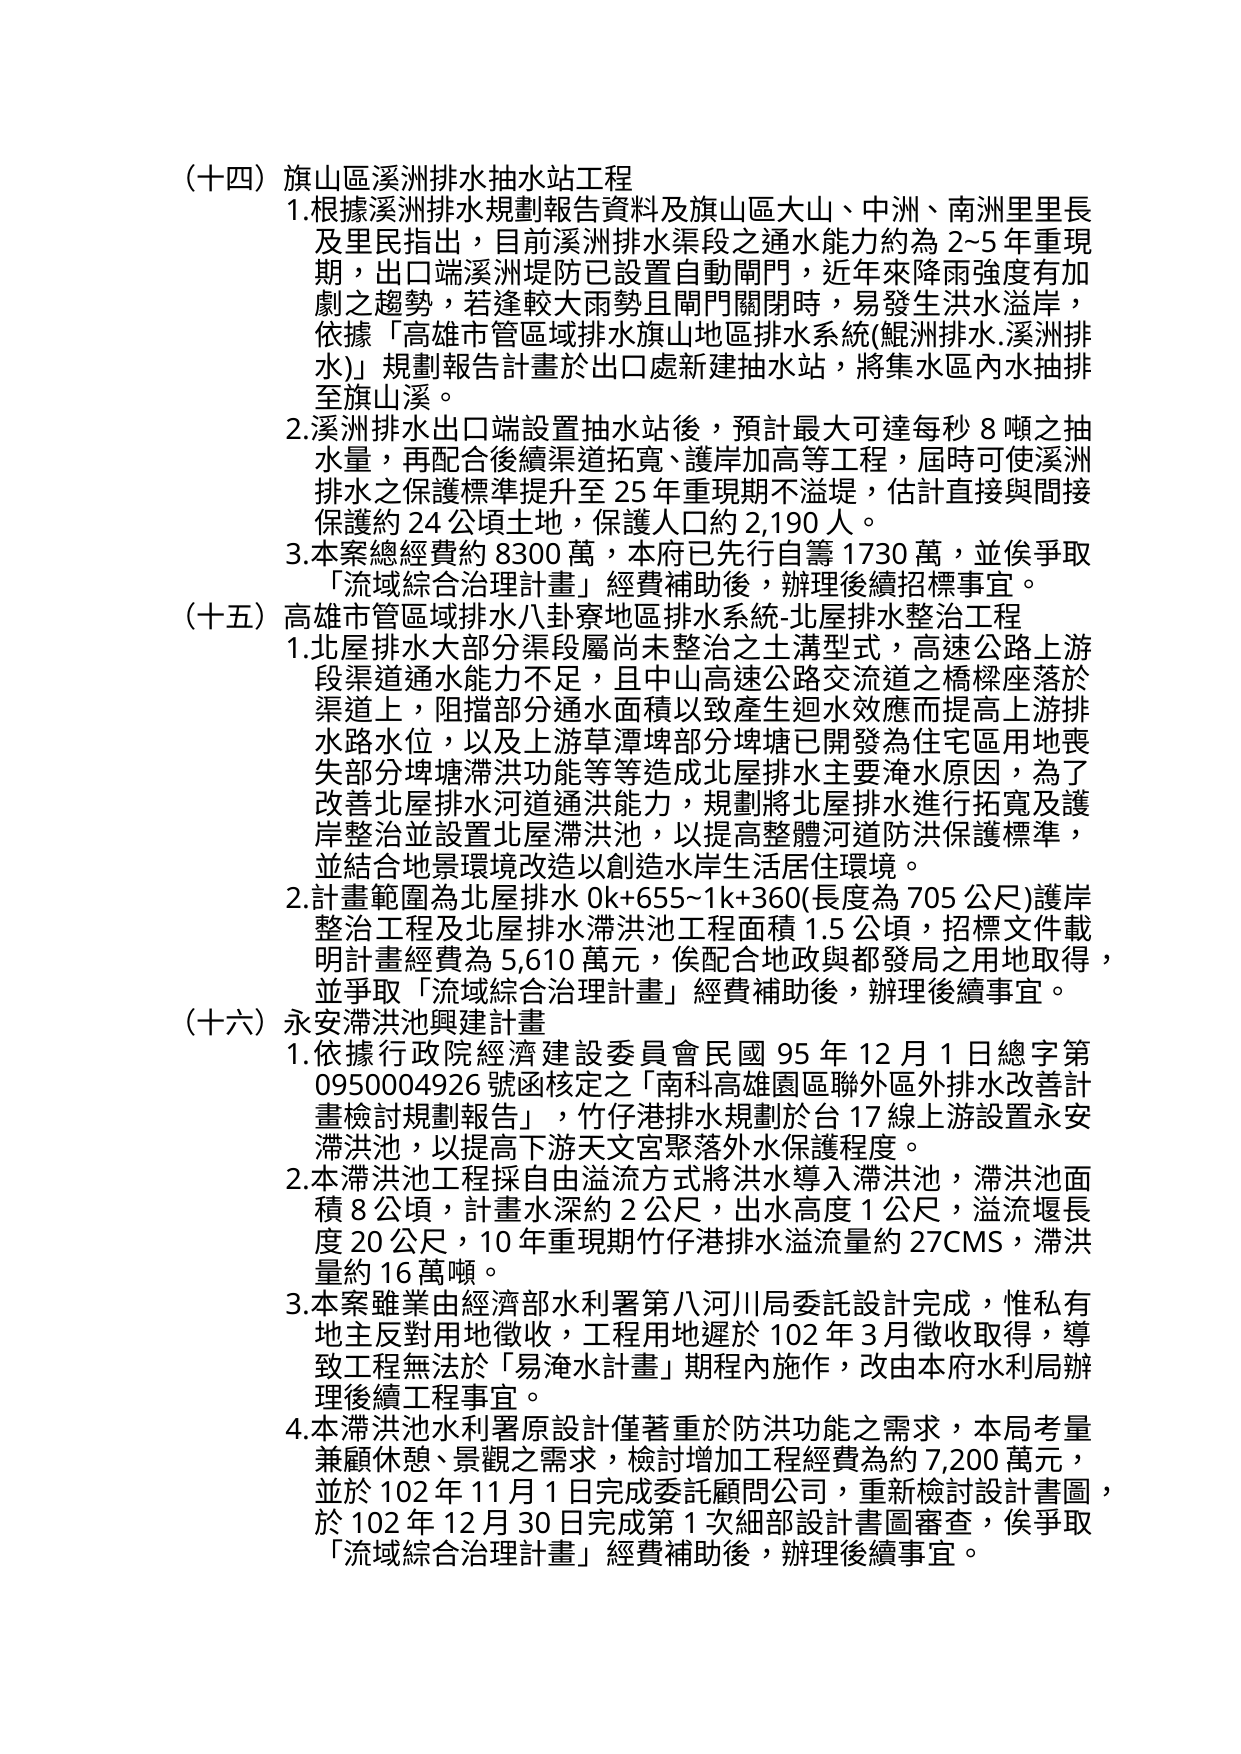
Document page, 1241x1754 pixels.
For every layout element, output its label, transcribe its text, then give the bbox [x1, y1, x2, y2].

text 1.根據溪洲排水規劃報告資料及旗山區大山、中洲、南洲里里長及里民指出，目前溪洲排水渠段之通水能力約為2~5年重現期，出口端溪洲堤防已設置自動閘門，近年來降雨強度有加劇之趨勢，若逢較大雨勢且閘門關閉時，易發生洪水溢岸，依據「高雄市管區域排水旗山地區排水系統(鯤洲排水.溪洲排水)」規劃報告計畫於出口處新建抽水站，將集水區內水抽排至旗山溪。 [285, 196, 1092, 414]
text 4.本滯洪池水利署原設計僅著重於防洪功能之需求，本局考量兼顧休憩、景觀之需求，檢討增加工程經費為約7,200萬元，並於102年11月1日完成委託顧問公司，重新檢討設計書圖，於102年12月30日完成第1次細部設計書圖審查，俟爭取「流域綜合治理計畫」經費補助後，辦理後續事宜。 [285, 1414, 1092, 1571]
text 1.依據行政院經濟建設委員會民國95年12月1日總字第0950004926號函核定之「南科高雄園區聯外區外排水改善計畫檢討規劃報告」，竹仔港排水規劃於台17線上游設置永安滯洪池，以提高下游天文宮聚落外水保護程度。 [285, 1039, 1092, 1164]
text 2.計畫範圍為北屋排水0k+655~1k+360(長度為705公尺)護岸整治工程及北屋排水滯洪池工程面積1.5公頃，招標文件載明計畫經費為5,610萬元，俟配合地政與都發局之用地取得，並爭取「流域綜合治理計畫」經費補助後，辦理後續事宜。 [285, 883, 1092, 1008]
text 3.本案雖業由經濟部水利署第八河川局委託設計完成，惟私有地主反對用地徵收，工程用地遲於102年3月徵收取得，導致工程無法於「易淹水計畫」期程內施作，改由本府水利局辦理後續工程事宜。 [285, 1289, 1092, 1414]
text （十五）高雄市管區域排水八卦寮地區排水系統-北屋排水整治工程 [148, 602, 1092, 633]
text 2.溪洲排水出口端設置抽水站後，預計最大可達每秒8噸之抽水量，再配合後續渠道拓寬、護岸加高等工程，屆時可使溪洲排水之保護標準提升至25年重現期不溢堤，估計直接與間接保護約24公頃土地，保護人口約2,190人。 [285, 414, 1092, 539]
text （十六）永安滯洪池興建計畫 [148, 1008, 1092, 1039]
text 1.北屋排水大部分渠段屬尚未整治之土溝型式，高速公路上游段渠道通水能力不足，且中山高速公路交流道之橋樑座落於渠道上，阻擋部分通水面積以致產生迴水效應而提高上游排水路水位，以及上游草潭埤部分埤塘已開發為住宅區用地喪失部分埤塘滯洪功能等等造成北屋排水主要淹水原因，為了改善北屋排水河道通洪能力，規劃將北屋排水進行拓寬及護岸整治並設置北屋滯洪池，以提高整體河道防洪保護標準，並結合地景環境改造以創造水岸生活居住環境。 [285, 633, 1092, 883]
text 2.本滯洪池工程採自由溢流方式將洪水導入滯洪池，滯洪池面積8公頃，計畫水深約2公尺，出水高度1公尺，溢流堰長度20公尺，10年重現期竹仔港排水溢流量約27CMS，滯洪量約16萬噸。 [285, 1164, 1092, 1289]
text 3.本案總經費約8300萬，本府已先行自籌1730萬，並俟爭取「流域綜合治理計畫」經費補助後，辦理後續招標事宜。 [285, 539, 1092, 602]
text （十四）旗山區溪洲排水抽水站工程 [148, 164, 1092, 196]
